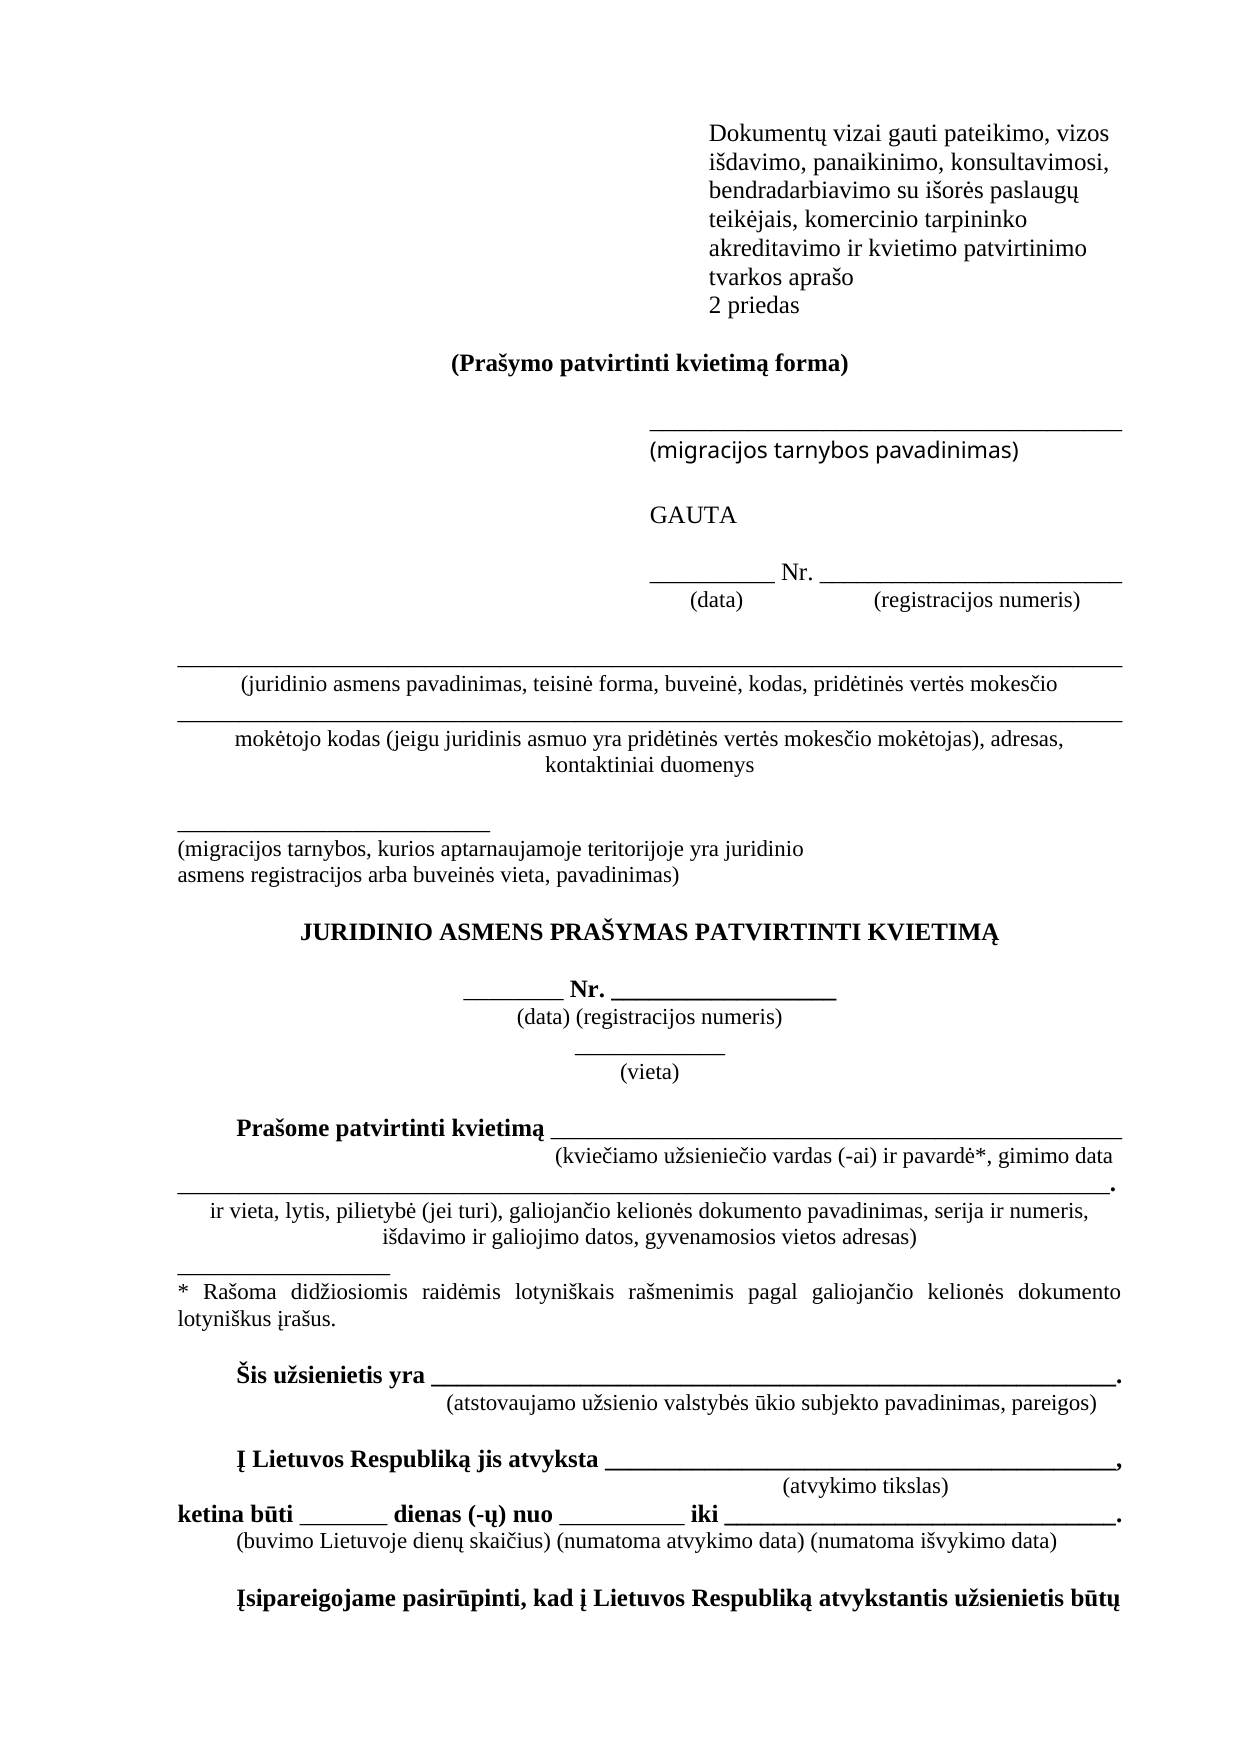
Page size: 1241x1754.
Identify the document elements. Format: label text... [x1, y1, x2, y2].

text akreditavimo ir kvietimo patvirtinimo [177, 233, 1122, 262]
text išdavimo, panaikinimo, konsultavimosi, [177, 147, 1122, 176]
text ________ Nr. __________________ [177, 974, 1122, 1003]
text _________________________ [177, 806, 1122, 835]
text ir vieta, lytis, pilietybė (jei turi), galiojančio kelionės dokumento pavadinimas, serija ir numeris, išdavimo ir galiojimo datos, gyvenamosios vietos adresas) [177, 1197, 1122, 1249]
text Šis užsienietis yra . [177, 1360, 1122, 1388]
text ketina būti _______ dienas (-ų) nuo __________ iki . [177, 1499, 1122, 1527]
text 2 priedas [177, 291, 1122, 319]
text __________ Nr. [649, 557, 1122, 586]
text _ . [177, 1168, 1122, 1197]
text * Rašoma didžiosiomis raidėmis lotyniškais rašmenimis pagal galiojančio kelionės dokumento lotyniškus įrašus. [177, 1278, 1122, 1331]
text (data) (registracijos numeris) [177, 1003, 1122, 1029]
text teikėjais, komercinio tarpininko [177, 204, 1122, 233]
text Dokumentų vizai gauti pateikimo, vizos [706, 118, 1122, 147]
text (vieta) [177, 1058, 1122, 1084]
text Įsipareigojame pasirūpinti, kad į Lietuvos Respubliką atvykstantis užsienietis būtų [177, 1583, 1122, 1611]
text (juridinio asmens pavadinimas, teisinė forma, buveinė, kodas, pridėtinės vertės mokesčio [177, 670, 1122, 696]
text _ [177, 641, 1122, 666]
text Prašome patvirtinti kvietimą [177, 1113, 1122, 1142]
text (migracijos tarnybos pavadinimas) [649, 434, 1122, 466]
text (migracijos tarnybos, kurios aptarnaujamoje teritorijoje yra juridinio [177, 835, 1122, 861]
text Į Lietuvos Respubliką jis atvyksta , [177, 1444, 1122, 1472]
text _ [649, 406, 1122, 430]
text (buvimo Lietuvoje dienų skaičius) (numatoma atvykimo data) (numatoma išvykimo data) [177, 1527, 1122, 1554]
text JURIDINIO ASMENS PRAŠYMAS PATVIRTINTI KVIETIMĄ [177, 917, 1122, 945]
text mokėtojo kodas (jeigu juridinis asmuo yra pridėtinės vertės mokesčio mokėtojas), adresas, kontaktiniai duomenys [177, 725, 1122, 778]
text _ [177, 696, 1122, 721]
text (Prašymo patvirtinti kvietimą forma) [177, 348, 1122, 377]
text ____________ [177, 1029, 1122, 1058]
text (kviečiamo užsieniečio vardas (-ai) ir pavardė*, gimimo data [552, 1142, 1122, 1168]
text bendradarbiavimo su išorės paslaugų [177, 176, 1122, 204]
text (atvykimo tikslas) [615, 1472, 1122, 1499]
text asmens registracijos arba buveinės vieta, pavadinimas) [177, 861, 1122, 888]
text GAUTA [649, 500, 1122, 528]
text (atstovaujamo užsienio valstybės ūkio subjekto pavadinimas, pareigos) [427, 1388, 1122, 1415]
text (data) (registracijos numeris) [690, 586, 1122, 612]
text tvarkos aprašo [177, 262, 1122, 291]
text _________________ [177, 1249, 1122, 1278]
